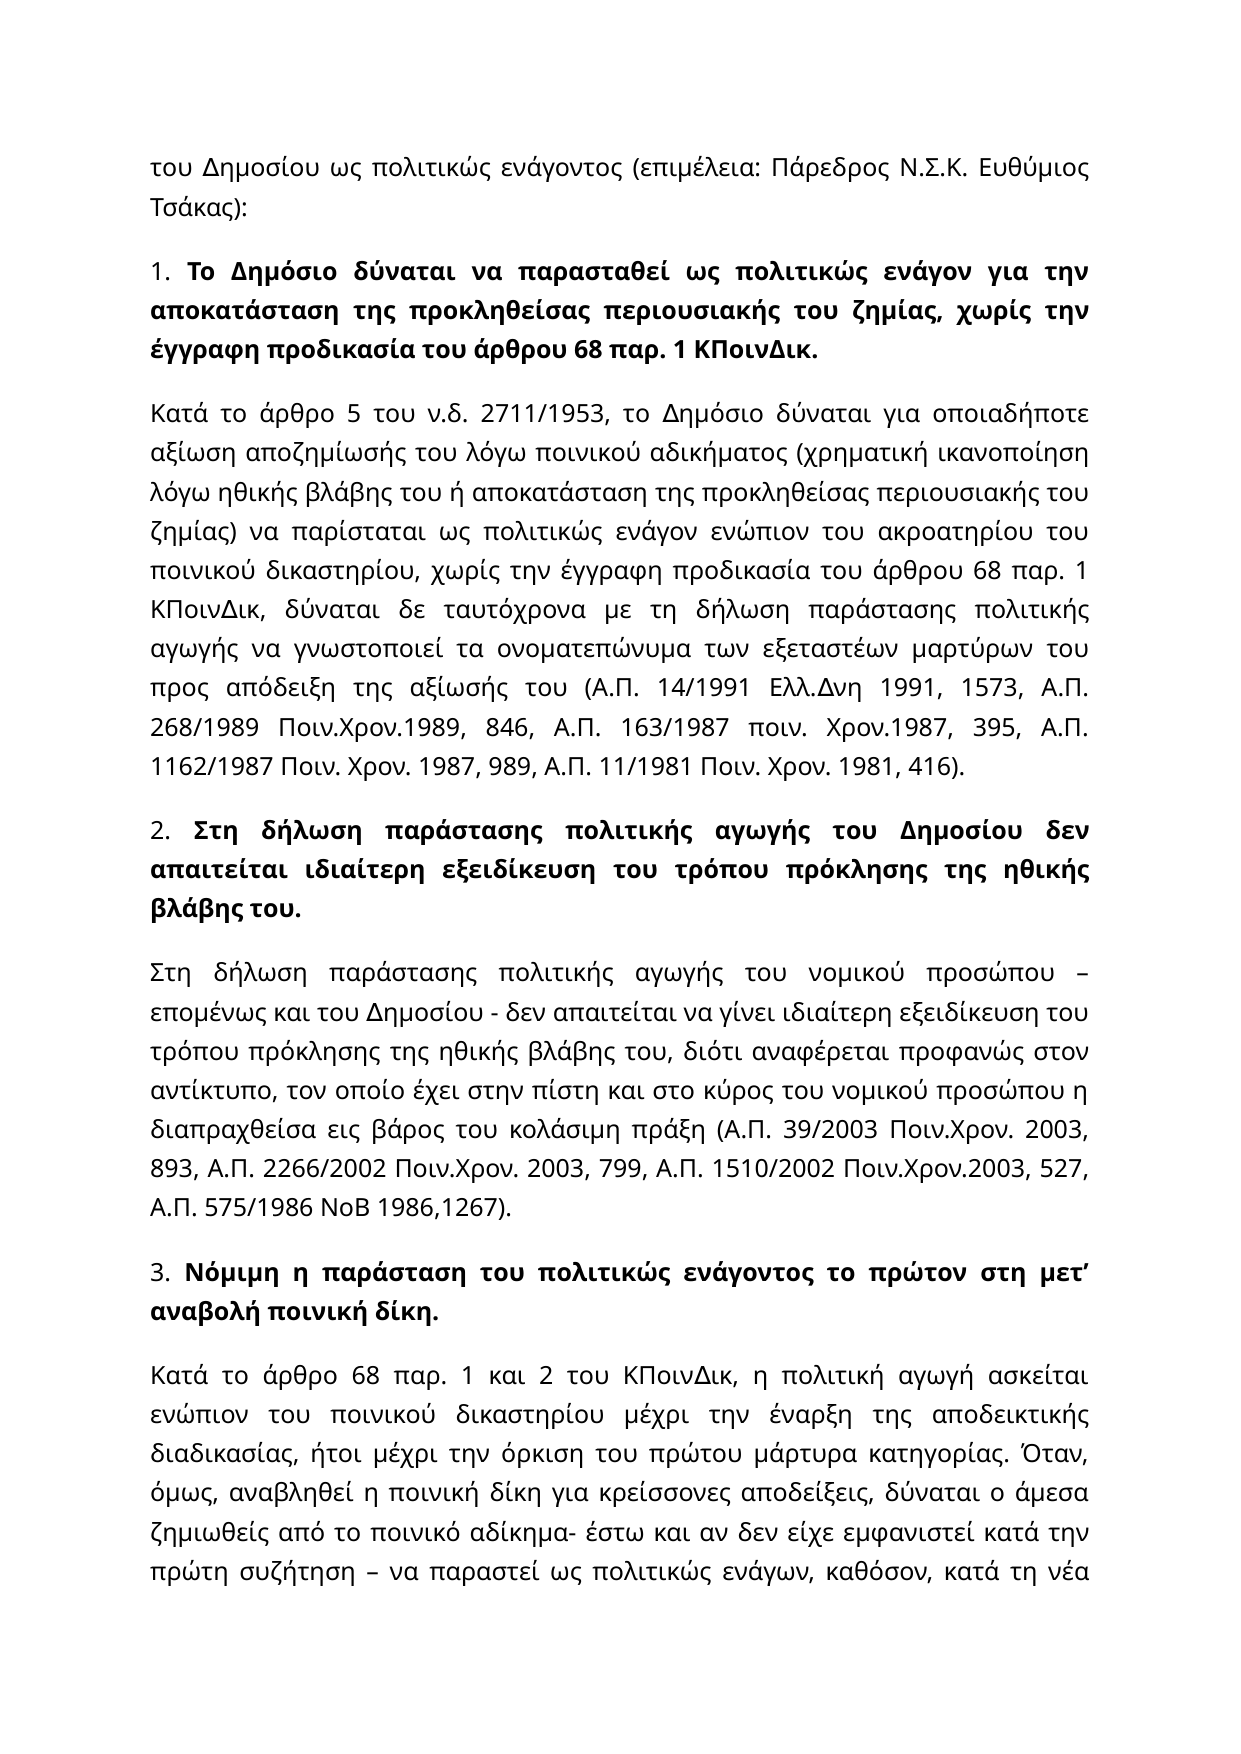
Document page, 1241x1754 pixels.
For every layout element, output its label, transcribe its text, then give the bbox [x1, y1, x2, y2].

text 2. Στη δήλωση παράστασης πολιτικής αγωγής του Δηµοσίου δεν απαιτείται ιδιαίτερη εξειδίκευση του τρόπου πρόκλησης της ηθικής βλάβης του. [150, 812, 1090, 925]
text Στη δήλωση παράστασης πολιτικής αγωγής του νοµικού προσώπου – εποµένως και του ∆ηµοσίου - δεν απαιτείται να γίνει ιδιαίτερη εξειδίκευση του τρόπου πρόκλησης της ηθικής βλάβης του, διότι αναφέρεται προφανώς στον αντίκτυπο, τον οποίο έχει στην πίστη και στο κύρος του νοµικού προσώπου η διαπραχθείσα εις βάρος του κολάσιµη πράξη (Α.Π. 39/2003 Ποιν.Χρον. 2003, 893, Α.Π. 2266/2002 Ποιν.Χρον. 2003, 799, Α.Π. 1510/2002 Ποιν.Χρον.2003, 527, Α.Π. 575/1986 ΝοΒ 1986,1267). [150, 955, 1090, 1224]
text του ∆ηµοσίου ως πολιτικώς ενάγοντος (επιµέλεια: Πάρεδρος Ν.Σ.Κ. Ευθύµιος Τσάκας): [150, 150, 1090, 223]
text 1. Το Δηµόσιο δύναται να παρασταθεί ως πολιτικώς ενάγον για την αποκατάσταση της προκληθείσας περιουσιακής του ζηµίας, χωρίς την έγγραφη προδικασία του άρθρου 68 παρ. 1 ΚΠοινΔικ. [150, 253, 1090, 366]
text Κατά το άρθρο 5 του ν.δ. 2711/1953, το ∆ηµόσιο δύναται για οποιαδήποτε αξίωση αποζηµίωσής του λόγω ποινικού αδικήµατος (χρηµατική ικανοποίηση λόγω ηθικής βλάβης του ή αποκατάσταση της προκληθείσας περιουσιακής του ζηµίας) να παρίσταται ως πολιτικώς ενάγον ενώπιον του ακροατηρίου του ποινικού δικαστηρίου, χωρίς την έγγραφη προδικασία του άρθρου 68 παρ. 1 ΚΠοιν∆ικ, δύναται δε ταυτόχρονα µε τη δήλωση παράστασης πολιτικής αγωγής να γνωστοποιεί τα ονοµατεπώνυµα των εξεταστέων µαρτύρων του προς απόδειξη της αξίωσής του (Α.Π. 14/1991 Ελλ.∆νη 1991, 1573, Α.Π. 268/1989 Ποιν.Χρον.1989, 846, Α.Π. 163/1987 ποιν. Χρον.1987, 395, Α.Π. 1162/1987 Ποιν. Χρον. 1987, 989, Α.Π. 11/1981 Ποιν. Χρον. 1981, 416). [150, 396, 1090, 782]
text 3. Νόµιµη η παράσταση του πολιτικώς ενάγοντος το πρώτον στη µετ’ αναβολή ποινική δίκη. [150, 1254, 1090, 1327]
text Κατά το άρθρο 68 παρ. 1 και 2 του ΚΠοιν∆ικ, η πολιτική αγωγή ασκείται ενώπιον του ποινικού δικαστηρίου µέχρι την έναρξη της αποδεικτικής διαδικασίας, ήτοι µέχρι την όρκιση του πρώτου µάρτυρα κατηγορίας. Όταν, όµως, αναβληθεί η ποινική δίκη για κρείσσονες αποδείξεις, δύναται ο άµεσα ζηµιωθείς από το ποινικό αδίκηµα- έστω και αν δεν είχε εµφανιστεί κατά την πρώτη συζήτηση – να παραστεί ως πολιτικώς ενάγων, καθόσον, κατά τη νέα [150, 1357, 1090, 1587]
